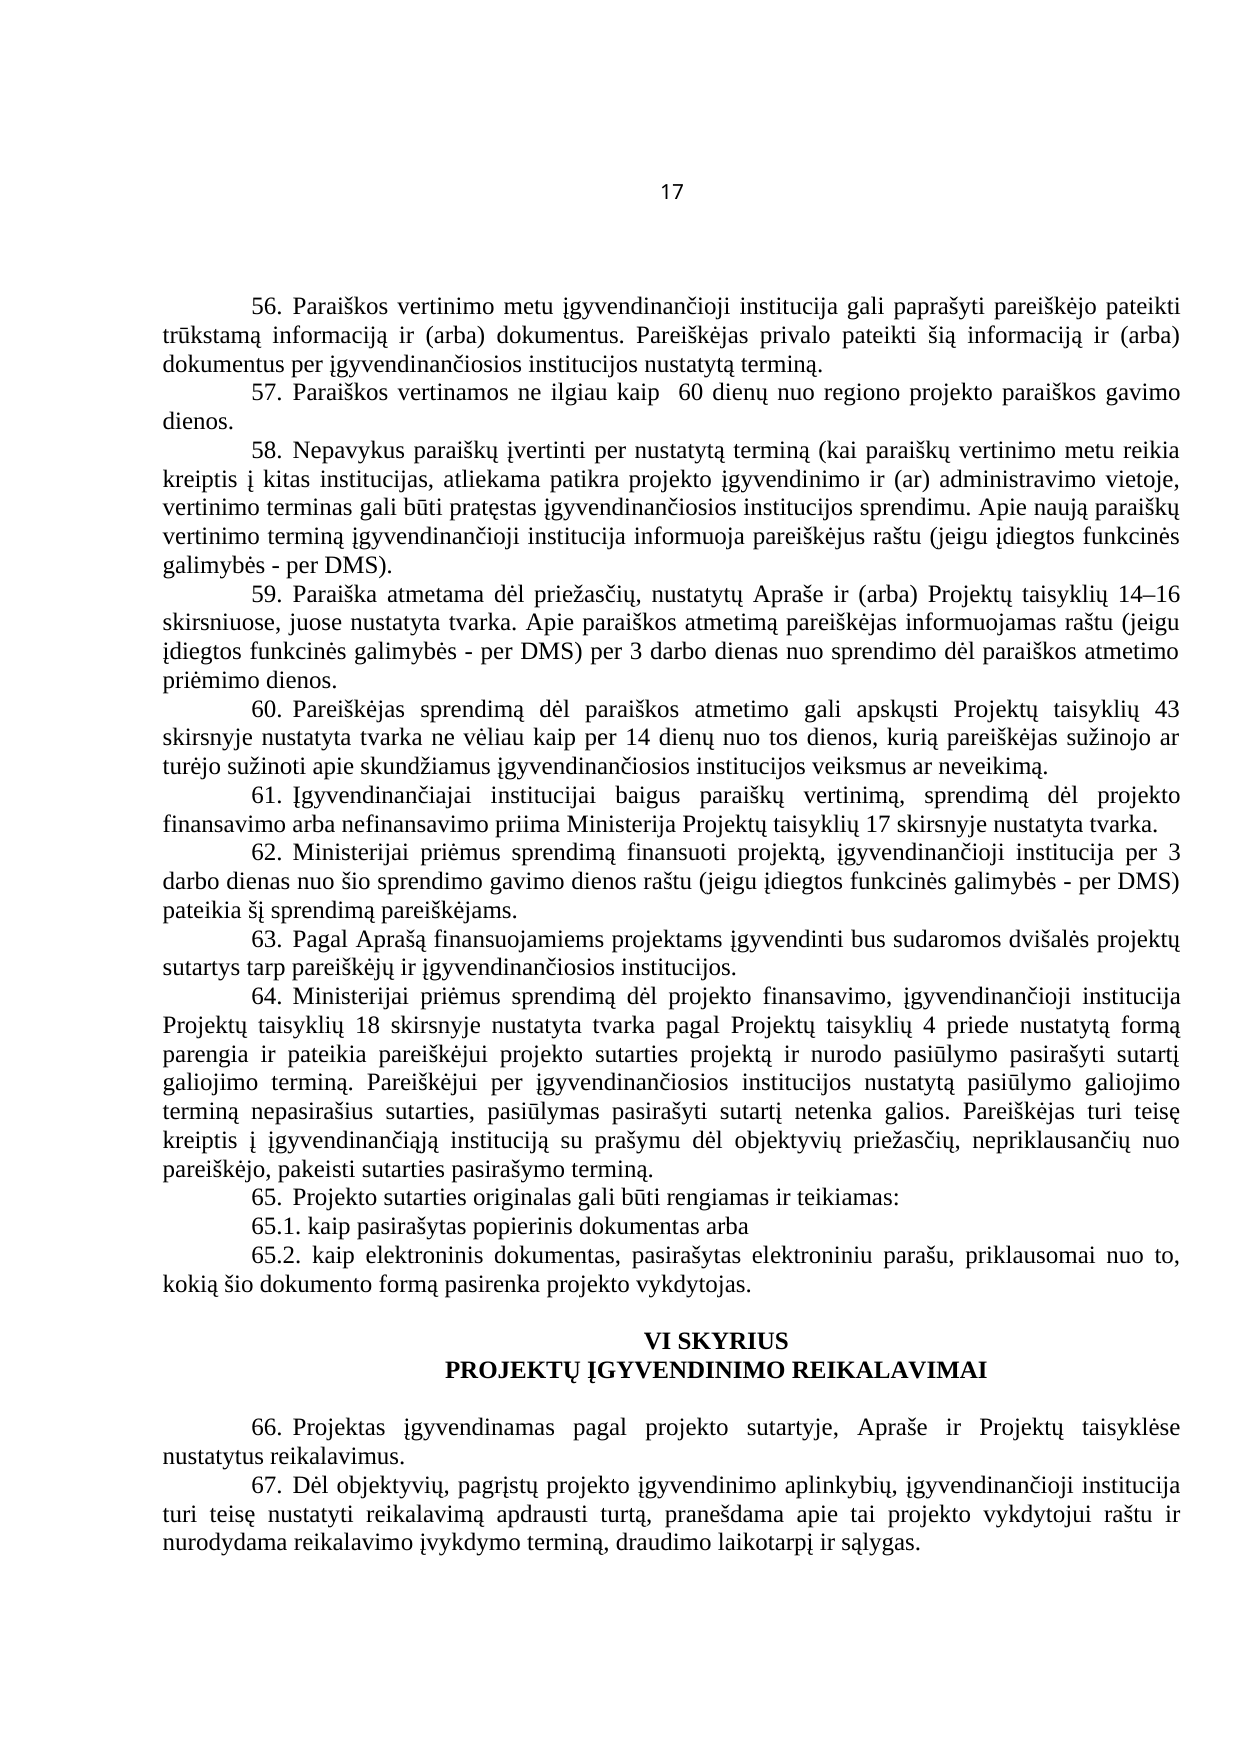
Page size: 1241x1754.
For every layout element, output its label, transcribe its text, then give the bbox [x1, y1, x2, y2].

text 61. Įgyvendinančiajai institucijai baigus paraiškų vertinimą, sprendimą dėl projekto finansavimo arba nefinansavimo priima Ministerija Projektų taisyklių 17 skirsnyje nustatyta tvarka. [162, 780, 1181, 837]
text 64. Ministerijai priėmus sprendimą dėl projekto finansavimo, įgyvendinančioji institucija Projektų taisyklių 18 skirsnyje nustatyta tvarka pagal Projektų taisyklių 4 priede nustatytą formą parengia ir pateikia pareiškėjui projekto sutarties projektą ir nurodo pasiūlymo pasirašyti sutartį galiojimo terminą. Pareiškėjui per įgyvendinančiosios institucijos nustatytą pasiūlymo galiojimo terminą nepasirašius sutarties, pasiūlymas pasirašyti sutartį netenka galios. Pareiškėjas turi teisę kreiptis į įgyvendinančiąją instituciją su prašymu dėl objektyvių priežasčių, nepriklausančių nuo pareiškėjo, pakeisti sutarties pasirašymo terminą. [162, 981, 1181, 1182]
text 59. Paraiška atmetama dėl priežasčių, nustatytų Apraše ir (arba) Projektų taisyklių 14–16 skirsniuose, juose nustatyta tvarka. Apie paraiškos atmetimą pareiškėjas informuojamas raštu (jeigu įdiegtos funkcinės galimybės - per DMS) per 3 darbo dienas nuo sprendimo dėl paraiškos atmetimo priėmimo dienos. [162, 579, 1181, 694]
text 62. Ministerijai priėmus sprendimą finansuoti projektą, įgyvendinančioji institucija per 3 darbo dienas nuo šio sprendimo gavimo dienos raštu (jeigu įdiegtos funkcinės galimybės - per DMS) pateikia šį sprendimą pareiškėjams. [162, 837, 1181, 924]
text 58. Nepavykus paraiškų įvertinti per nustatytą terminą (kai paraiškų vertinimo metu reikia kreiptis į kitas institucijas, atliekama patikra projekto įgyvendinimo ir (ar) administravimo vietoje, vertinimo terminas gali būti pratęstas įgyvendinančiosios institucijos sprendimu. Apie naują paraiškų vertinimo terminą įgyvendinančioji institucija informuoja pareiškėjus raštu (jeigu įdiegtos funkcinės galimybės - per DMS). [162, 435, 1181, 579]
text 65. Projekto sutarties originalas gali būti rengiamas ir teikiamas: [162, 1182, 1181, 1211]
text 60. Pareiškėjas sprendimą dėl paraiškos atmetimo gali apskųsti Projektų taisyklių 43 skirsnyje nustatyta tvarka ne vėliau kaip per 14 dienų nuo tos dienos, kurią pareiškėjas sužinojo ar turėjo sužinoti apie skundžiamus įgyvendinančiosios institucijos veiksmus ar neveikimą. [162, 694, 1181, 780]
text 57. Paraiškos vertinamos ne ilgiau kaip 60 dienų nuo regiono projekto paraiškos gavimo dienos. [162, 377, 1181, 435]
text PROJEKTŲ ĮGYVENDINIMO REIKALAVIMAI [162, 1355, 1181, 1384]
text 56. Paraiškos vertinimo metu įgyvendinančioji institucija gali paprašyti pareiškėjo pateikti trūkstamą informaciją ir (arba) dokumentus. Pareiškėjas privalo pateikti šią informaciją ir (arba) dokumentus per įgyvendinančiosios institucijos nustatytą terminą. [162, 291, 1181, 377]
text VI SKYRIUS [162, 1326, 1181, 1355]
text 66. Projektas įgyvendinamas pagal projekto sutartyje, Apraše ir Projektų taisyklėse nustatytus reikalavimus. [162, 1412, 1181, 1470]
text 65.1. kaip pasirašytas popierinis dokumentas arba [162, 1211, 1181, 1240]
text 65.2. kaip elektroninis dokumentas, pasirašytas elektroniniu parašu, priklausomai nuo to, kokią šio dokumento formą pasirenka projekto vykdytojas. [162, 1240, 1181, 1297]
text 63. Pagal Aprašą finansuojamiems projektams įgyvendinti bus sudaromos dvišalės projektų sutartys tarp pareiškėjų ir įgyvendinančiosios institucijos. [162, 924, 1181, 981]
text 67. Dėl objektyvių, pagrįstų projekto įgyvendinimo aplinkybių, įgyvendinančioji institucija turi teisę nustatyti reikalavimą apdrausti turtą, pranešdama apie tai projekto vykdytojui raštu ir nurodydama reikalavimo įvykdymo terminą, draudimo laikotarpį ir sąlygas. [162, 1470, 1181, 1556]
